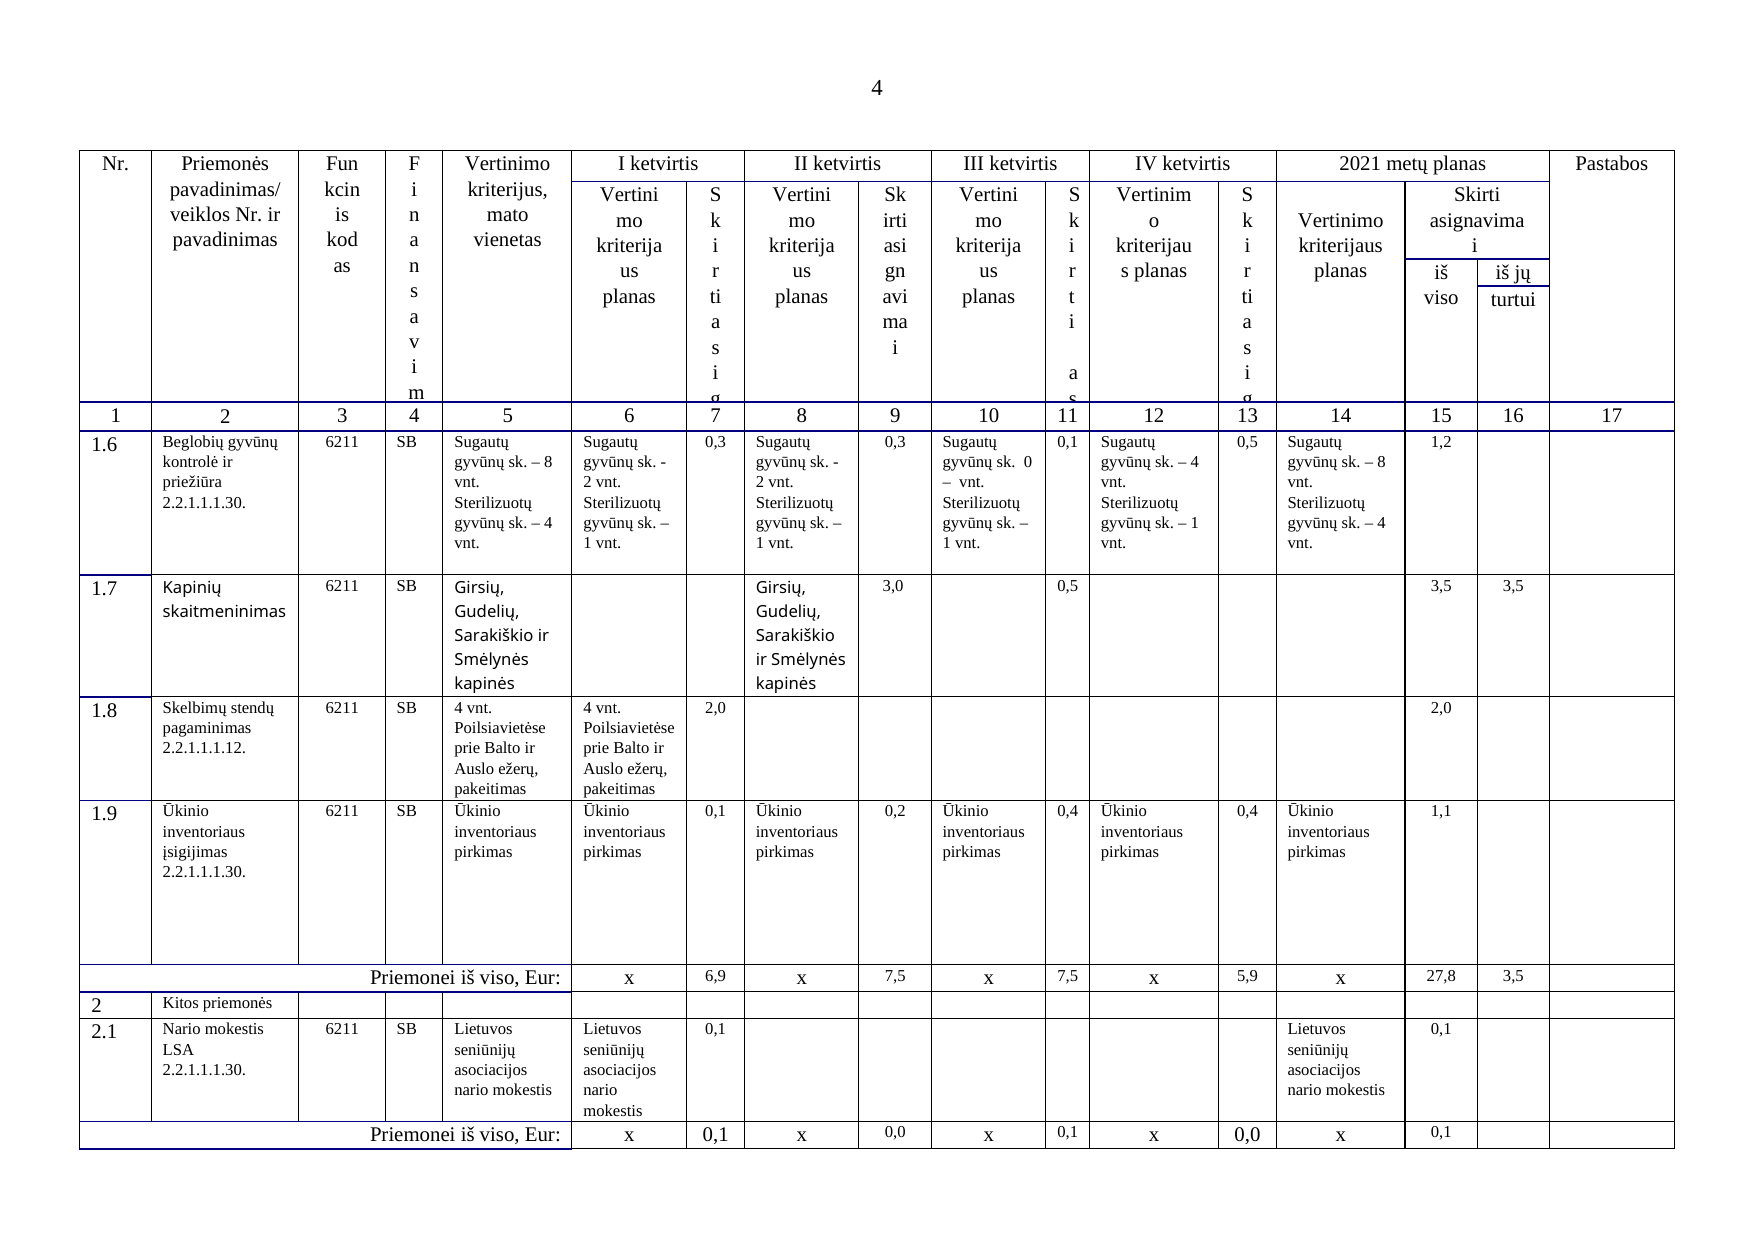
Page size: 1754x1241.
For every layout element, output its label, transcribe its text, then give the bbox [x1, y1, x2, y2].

table_cell [1478, 801, 1549, 964]
table_cell 0,4 [1046, 801, 1089, 964]
table_cell SB [386, 575, 442, 696]
table_cell [932, 697, 1045, 800]
table_cell Sugautų gyvūnų sk. – 4 vnt. Sterilizuotų gyvūnų sk. – 1 vnt. [1090, 432, 1218, 574]
table_cell [1090, 1019, 1218, 1121]
table_cell Ūkinio inventoriaus pirkimas [572, 801, 686, 964]
table_cell [1090, 575, 1218, 696]
table_cell [1550, 1122, 1674, 1148]
table_cell [859, 697, 931, 800]
table_cell x [572, 965, 686, 991]
table_cell 6 [572, 403, 686, 430]
table_cell Vertinimo kriterijaus planas [1090, 182, 1218, 401]
table_cell 4 vnt. Poilsiavietėse prie Balto ir Auslo ežerų, pakeitimas [572, 697, 686, 800]
table_cell 2 [152, 403, 298, 430]
table_cell 1,2 [1406, 432, 1477, 574]
table_cell [1478, 1019, 1549, 1121]
table_header III ketvirtis [932, 151, 1089, 181]
table_cell [1046, 992, 1089, 1018]
table_cell Ūkinio inventoriaus pirkimas [1277, 801, 1404, 964]
table_cell Sugautų gyvūnų sk. – 8 vnt. Sterilizuotų gyvūnų sk. – 4 vnt. [1277, 432, 1404, 574]
table_cell 1.9 [80, 801, 151, 964]
table_cell [1219, 992, 1276, 1018]
table_header Funkcinis kodas [299, 151, 385, 401]
table_cell Sugautų gyvūnų sk. 0 – vnt. Sterilizuotų gyvūnų sk. – 1 vnt. [932, 432, 1045, 574]
table_header II ketvirtis [745, 151, 931, 181]
table_cell Vertinimo kriterijaus planas [932, 182, 1045, 401]
table_cell Skirti asignavimai [1219, 182, 1276, 401]
table_cell 3,5 [1478, 575, 1549, 696]
table_cell Girsių, Gudelių, Sarakiškio ir Smėlynės kapinės [443, 575, 571, 696]
table_cell Vertinimo kriterijaus planas [1277, 182, 1404, 401]
table_cell 0,1 [687, 801, 744, 964]
table_cell [1219, 697, 1276, 800]
table_cell 0,3 [859, 432, 931, 574]
table_cell 0,1 [687, 1019, 744, 1121]
table_cell Sugautų gyvūnų sk. - 2 vnt. Sterilizuotų gyvūnų sk. – 1 vnt. [572, 432, 686, 574]
table_cell Lietuvos seniūnijų asociacijos nario mokestis [572, 1019, 686, 1121]
table_cell x [1090, 965, 1218, 991]
table_cell 6211 [299, 575, 385, 696]
table_cell [443, 993, 571, 1018]
table_cell Priemonei iš viso, Eur: [80, 1122, 571, 1148]
table_cell [572, 575, 686, 696]
table_cell 11 [1046, 403, 1089, 430]
table_cell [1277, 697, 1404, 800]
table_cell [745, 697, 858, 800]
table_cell [859, 1019, 931, 1121]
table_cell [745, 1019, 858, 1121]
table_cell SB [386, 1019, 442, 1121]
table_cell x [572, 1122, 686, 1148]
table_cell Skirti asignavimai [687, 182, 744, 401]
table_cell 5 [443, 403, 571, 430]
table_cell [932, 1019, 1045, 1121]
table_cell 1.8 [80, 698, 151, 800]
table_cell SB [386, 697, 442, 800]
table_cell x [1277, 965, 1404, 991]
table_cell [1406, 992, 1477, 1018]
table_cell Skirti asignavimai [859, 182, 931, 401]
table_cell Girsių, Gudelių, Sarakiškio ir Smėlynės kapinės [745, 575, 858, 696]
table_cell 12 [1090, 403, 1218, 430]
table_cell [572, 992, 686, 1018]
table_cell SB [386, 801, 442, 964]
table_cell 2.1 [80, 1019, 151, 1121]
table_cell 10 [932, 403, 1045, 430]
table_cell 0,1 [1046, 1122, 1089, 1148]
table_cell 1,1 [1406, 801, 1477, 964]
table_cell 0,0 [859, 1122, 931, 1148]
table_cell [1090, 697, 1218, 800]
table_cell 1.7 [80, 576, 151, 696]
table_cell 0,3 [687, 432, 744, 574]
table_cell 8 [745, 403, 858, 430]
table_cell 6,9 [687, 965, 744, 991]
table_cell 6211 [299, 1019, 385, 1121]
table_cell 1.6 [80, 432, 151, 574]
table_cell [1046, 1019, 1089, 1121]
table_cell iš viso [1406, 260, 1477, 401]
table_cell 2,0 [1406, 697, 1477, 800]
table_cell Vertinimo kriterijaus planas [745, 182, 858, 401]
table_cell x [932, 1122, 1045, 1148]
table_cell 6211 [299, 432, 385, 574]
table_cell x [1277, 1122, 1404, 1148]
table_header Nr. [80, 151, 151, 401]
table_cell [1046, 697, 1089, 800]
table_header Finansavimo šaltiniai [386, 151, 442, 401]
table_cell [745, 992, 858, 1018]
table_cell Ūkinio inventoriaus pirkimas [443, 801, 571, 964]
table_cell iš jų [1478, 260, 1549, 285]
table_cell [1277, 992, 1404, 1018]
table_header 2021 metų planas [1277, 151, 1549, 181]
table_header Vertinimo kriterijus, mato vienetas [443, 151, 571, 401]
table_cell 3,0 [859, 575, 931, 696]
table_cell x [745, 965, 858, 991]
table_cell 7,5 [859, 965, 931, 991]
table_cell Sugautų gyvūnų sk. – 8 vnt. Sterilizuotų gyvūnų sk. – 4 vnt. [443, 432, 571, 574]
table_cell turtui [1478, 287, 1549, 401]
table_cell [1550, 992, 1674, 1018]
table_cell Sugautų gyvūnų sk. - 2 vnt. Sterilizuotų gyvūnų sk. – 1 vnt. [745, 432, 858, 574]
table_cell Priemonei iš viso, Eur: [80, 965, 571, 991]
table_cell 7 [687, 403, 744, 430]
table_cell SB [386, 432, 442, 574]
table_cell 17 [1550, 403, 1674, 430]
table_cell 0,1 [687, 1122, 744, 1148]
table_cell 15 [1406, 403, 1477, 430]
table_cell Ūkinio inventoriaus įsigijimas 2.2.1.1.1.30. [152, 801, 298, 964]
table_cell 0,5 [1046, 575, 1089, 696]
table_cell 7,5 [1046, 965, 1089, 991]
table_cell 3,5 [1406, 575, 1477, 696]
table_cell 16 [1478, 403, 1549, 430]
table_cell [932, 992, 1045, 1018]
table_cell 0,0 [1219, 1122, 1276, 1148]
table_cell [859, 992, 931, 1018]
table_cell Beglobių gyvūnų kontrolė ir priežiūra 2.2.1.1.1.30. [152, 432, 298, 574]
table_cell Skelbimų stendų pagaminimas 2.2.1.1.1.12. [152, 697, 298, 800]
table_cell 13 [1219, 403, 1276, 430]
table_cell [299, 993, 385, 1018]
table_cell 4 [386, 403, 442, 430]
table_cell 9 [859, 403, 931, 430]
table_cell Ūkinio inventoriaus pirkimas [932, 801, 1045, 964]
table_cell Ūkinio inventoriaus pirkimas [745, 801, 858, 964]
table_header Pastabos [1550, 151, 1674, 401]
table_cell x [1090, 1122, 1218, 1148]
table_cell 2,0 [687, 697, 744, 800]
table_cell 3,5 [1478, 965, 1549, 991]
table_cell [1277, 575, 1404, 696]
table_cell Ūkinio inventoriaus pirkimas [1090, 801, 1218, 964]
table_cell Skirti asignavimai [1406, 182, 1549, 258]
table_cell 27,8 [1406, 965, 1477, 991]
table_cell [1550, 1019, 1674, 1121]
table_cell Kapinių skaitmeninimas [152, 575, 298, 696]
table_cell 14 [1277, 403, 1404, 430]
table_cell [1478, 432, 1549, 574]
table_cell 0,2 [859, 801, 931, 964]
table_cell [1478, 1122, 1549, 1148]
table_cell [687, 575, 744, 696]
table_cell [386, 993, 442, 1018]
table_cell 5,9 [1219, 965, 1276, 991]
table_cell Vertinimo kriterijaus planas [572, 182, 686, 401]
table_cell [1090, 992, 1218, 1018]
table_cell [1550, 432, 1674, 574]
table_cell 2 [80, 993, 151, 1018]
table_header Priemonės pavadinimas/ veiklos Nr. ir pavadinimas [152, 151, 298, 401]
table_cell Lietuvos seniūnijų asociacijos nario mokestis [443, 1019, 571, 1121]
table_cell Skirti asignavimai [1046, 182, 1089, 401]
table_cell x [932, 965, 1045, 991]
table_header I ketvirtis [572, 151, 744, 181]
table_cell 0,1 [1046, 432, 1089, 574]
table_cell [687, 992, 744, 1018]
table_cell [1550, 801, 1674, 964]
table_cell x [745, 1122, 858, 1148]
table_cell [1478, 697, 1549, 800]
table_cell 6211 [299, 697, 385, 800]
table_cell 6211 [299, 801, 385, 964]
table_cell [1478, 992, 1549, 1018]
table_cell 0,5 [1219, 432, 1276, 574]
table_cell 0,4 [1219, 801, 1276, 964]
table_cell 0,1 [1406, 1122, 1477, 1148]
table_cell Nario mokestis LSA 2.2.1.1.1.30. [152, 1019, 298, 1121]
table_cell 1 [80, 403, 151, 430]
table_cell 0,1 [1406, 1019, 1477, 1121]
table_cell Kitos priemonės [152, 993, 298, 1018]
table_cell 4 vnt. Poilsiavietėse prie Balto ir Auslo ežerų, pakeitimas [443, 697, 571, 800]
table_cell [1550, 965, 1674, 991]
table_cell [1219, 1019, 1276, 1121]
table_cell Lietuvos seniūnijų asociacijos nario mokestis [1277, 1019, 1404, 1121]
table_header IV ketvirtis [1090, 151, 1276, 181]
table_cell [1550, 575, 1674, 696]
table_cell 3 [299, 403, 385, 430]
table_cell [932, 575, 1045, 696]
table_cell [1219, 575, 1276, 696]
table_cell [1550, 697, 1674, 800]
